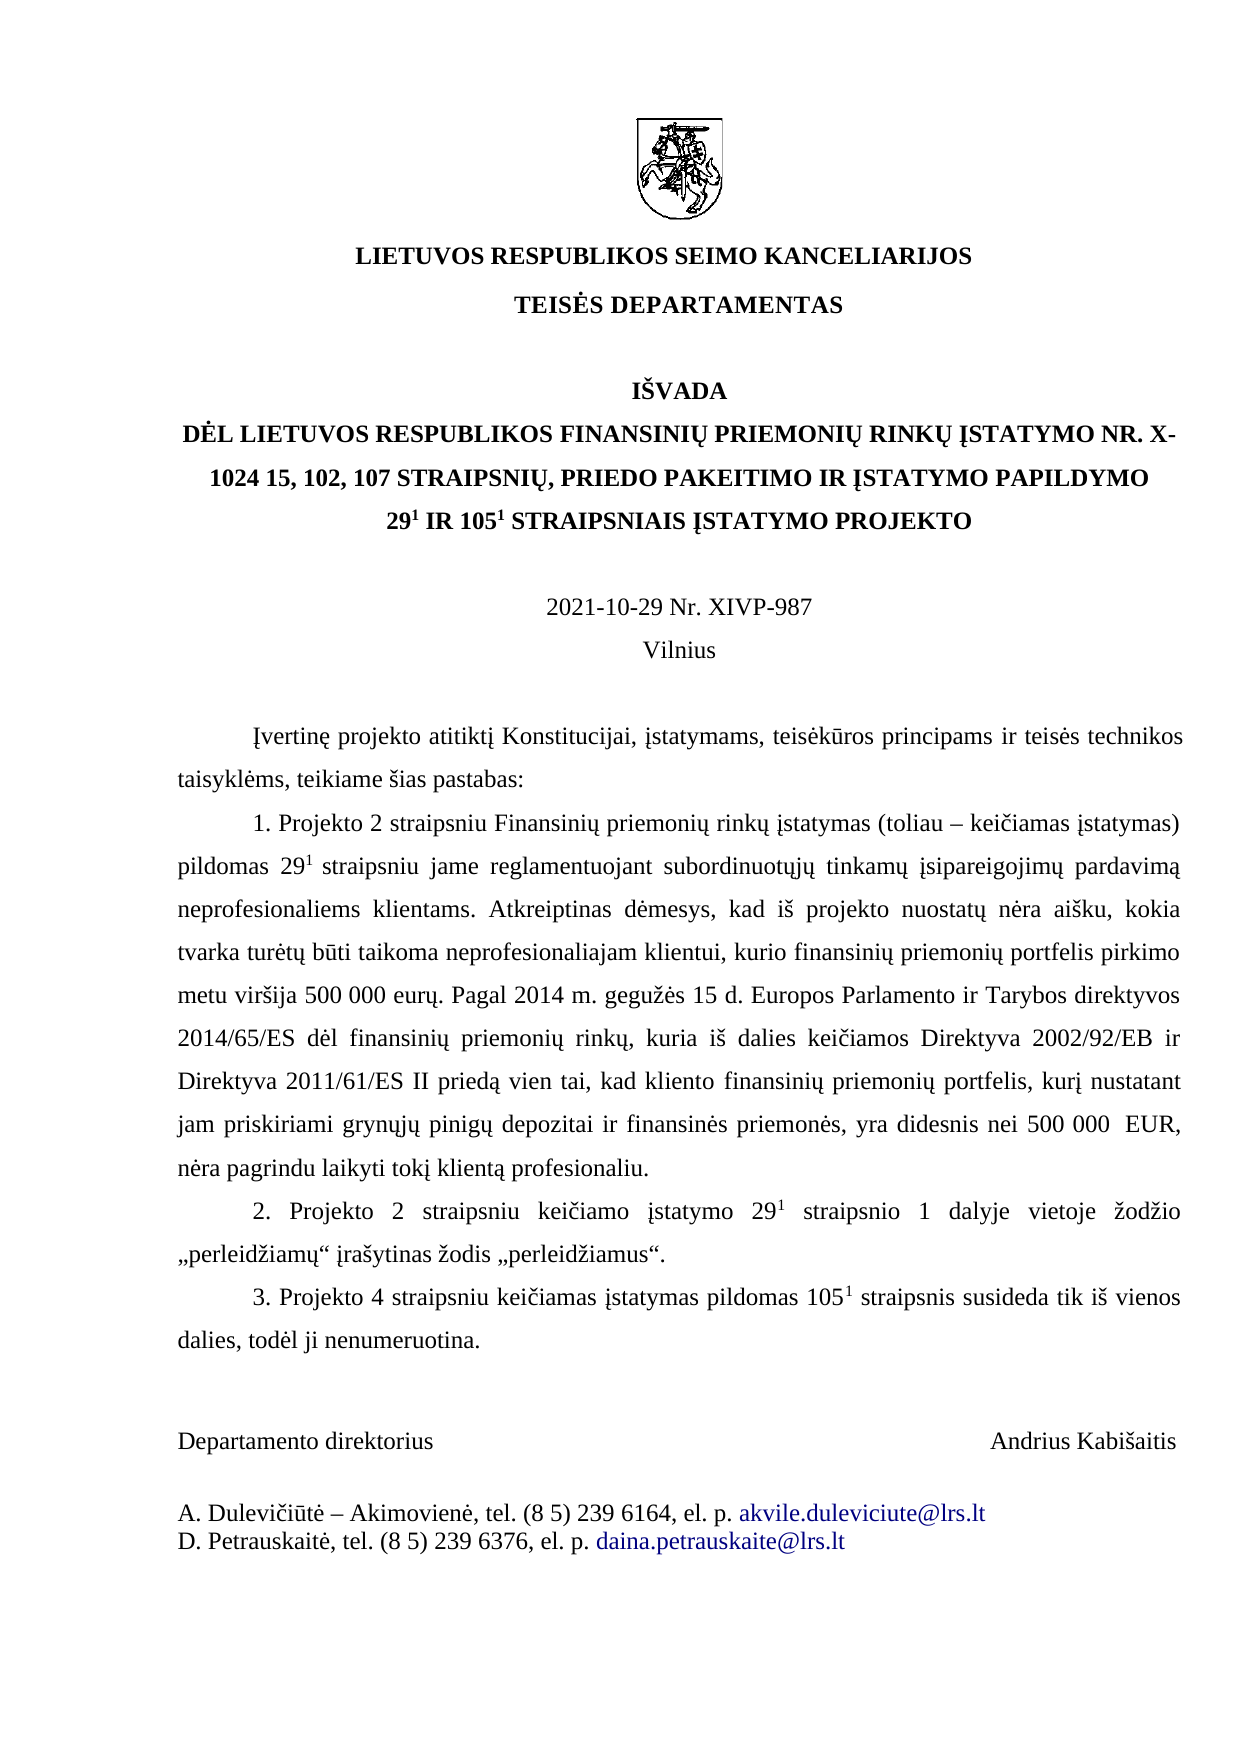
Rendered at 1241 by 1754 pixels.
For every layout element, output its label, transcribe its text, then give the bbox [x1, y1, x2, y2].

text TEISĖS DEPARTAMENTAS [177, 290, 1180, 319]
text Vilnius [177, 635, 1181, 664]
text Įvertinę projekto atitiktį Konstitucijai, įstatymams, teisėkūros principams ir teisės technikos taisyklėms, teikiame šias pastabas: [177, 721, 1183, 793]
text DĖL LIETUVOS RESPUBLIKOS FINANSINIŲ PRIEMONIŲ RINKŲ ĮSTATYMO NR. X-1024 15, 102, 107 STRAIPSNIŲ, PRIEDO PAKEITIMO IR ĮSTATYMO PAPILDYMO 291 IR 1051 STRAIPSNIAIS ĮSTATYMO PROJEKTO [177, 419, 1181, 534]
text IŠVADA [177, 376, 1181, 405]
text 2. Projekto 2 straipsniu keičiamo įstatymo 291 straipsnio 1 dalyje vietoje žodžio „perleidžiamų“ įrašytinas žodis „perleidžiamus“. [177, 1196, 1181, 1268]
text A. Dulevičiūtė – Akimovienė, tel. (8 5) 239 6164, el. p. akvile.duleviciute@lrs.lt [177, 1498, 1181, 1526]
text D. Petrauskaitė, tel. (8 5) 239 6376, el. p. daina.petrauskaite@lrs.lt [177, 1526, 1181, 1555]
text 1. Projekto 2 straipsniu Finansinių priemonių rinkų įstatymas (toliau – keičiamas įstatymas) pildomas 291 straipsniu jame reglamentuojant subordinuotųjų tinkamų įsipareigojimų pardavimą neprofesionaliems klientams. Atkreiptinas dėmesys, kad iš projekto nuostatų nėra aišku, kokia tvarka turėtų būti taikoma neprofesionaliajam klientui, kurio finansinių priemonių portfelis pirkimo metu viršija 500 000 eurų. Pagal 2014 m. gegužės 15 d. Europos Parlamento ir Tarybos direktyvos 2014/65/ES dėl finansinių priemonių rinkų, kuria iš dalies keičiamos Direktyva 2002/92/EB ir Direktyva 2011/61/ES II priedą vien tai, kad kliento finansinių priemonių portfelis, kurį nustatant jam priskiriami grynųjų pinigų depozitai ir finansinės priemonės, yra didesnis nei 500 000 EUR, nėra pagrindu laikyti tokį klientą profesionaliu. [177, 808, 1181, 1181]
text 2021-10-29 Nr. XIVP-987 [177, 592, 1181, 621]
text LIETUVOS RESPUBLIKOS SEIMO KANCELIARIJOS [177, 241, 1151, 269]
text Departamento direktorius Andrius Kabišaitis [177, 1426, 1181, 1454]
text 3. Projekto 4 straipsniu keičiamas įstatymas pildomas 1051 straipsnis susideda tik iš vienos dalies, todėl ji nenumeruotina. [177, 1282, 1181, 1354]
